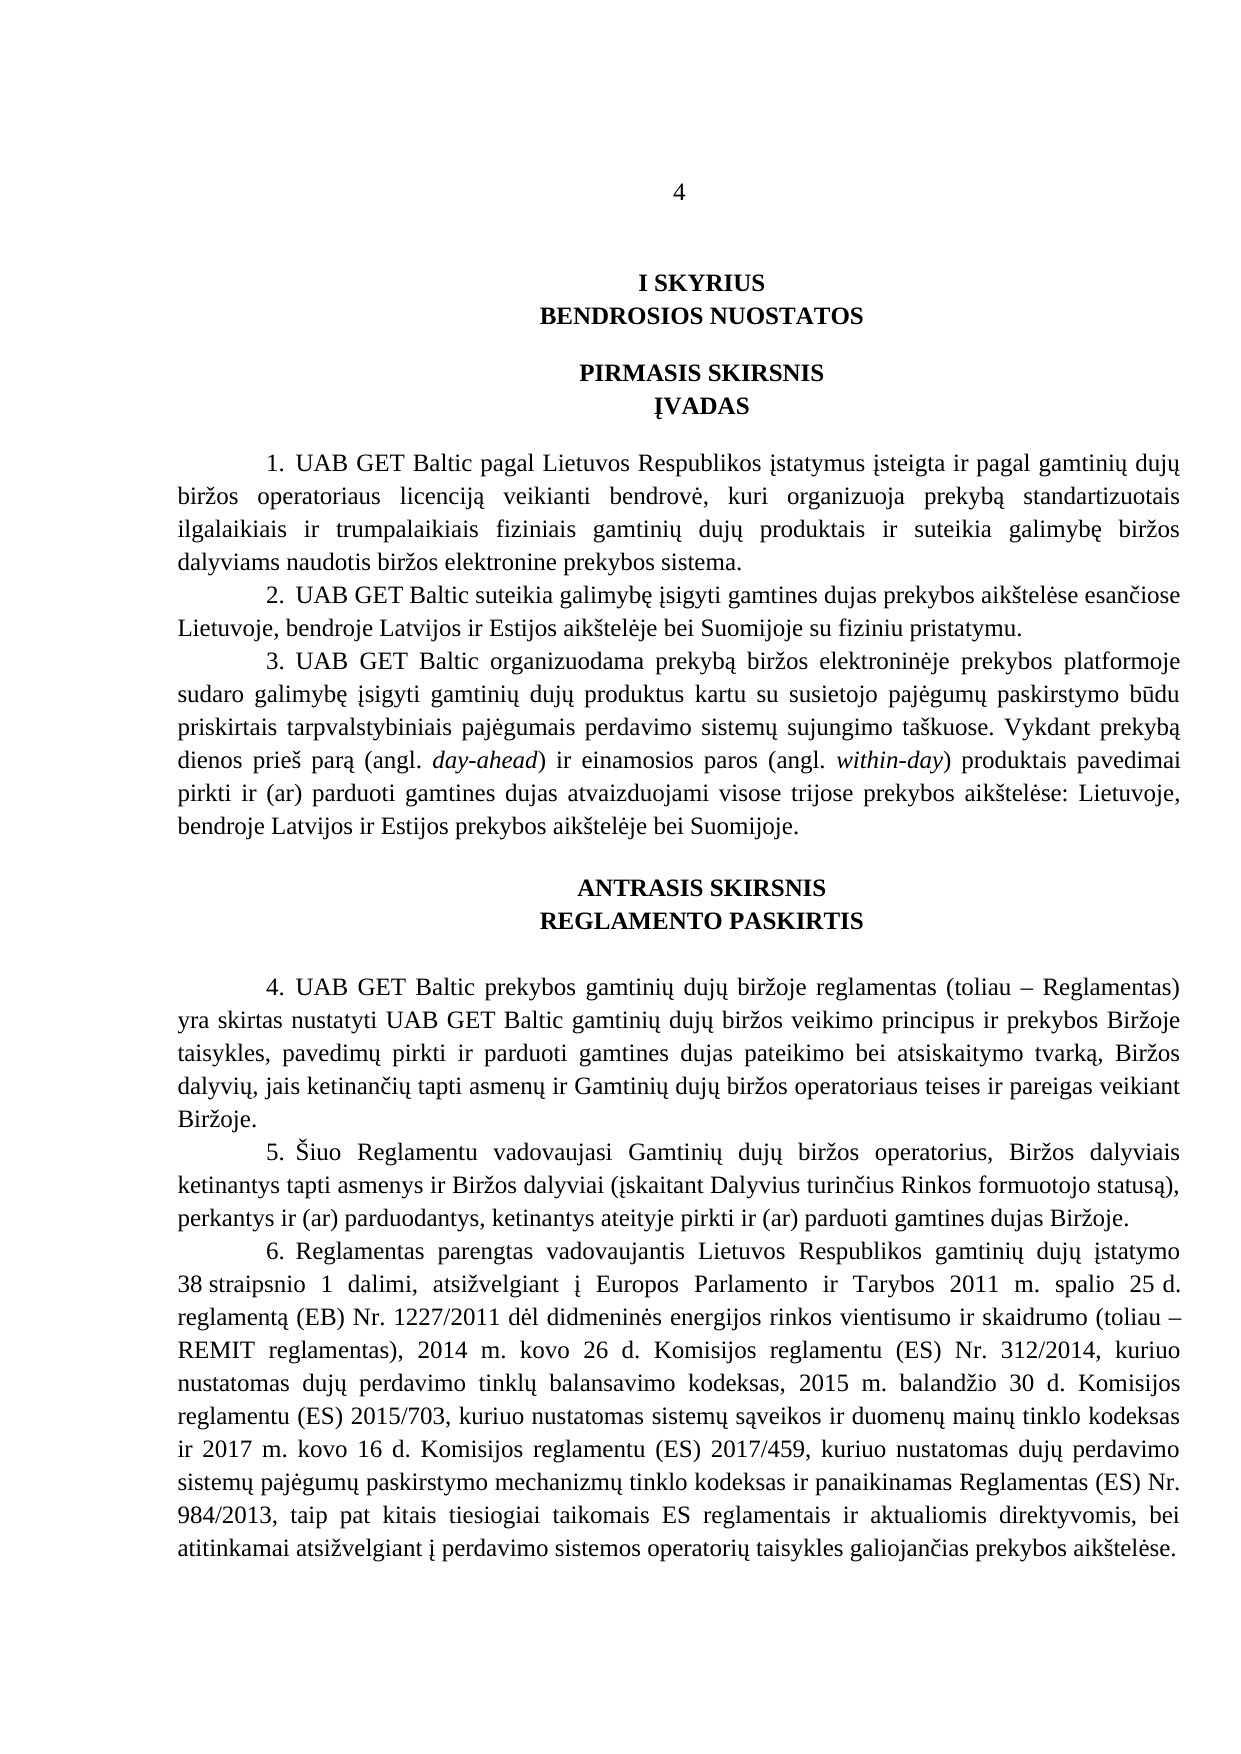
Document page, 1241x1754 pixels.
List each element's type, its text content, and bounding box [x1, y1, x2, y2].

text 1. UAB GET Baltic pagal Lietuvos Respublikos įstatymus įsteigta ir pagal gamtinių dujų biržos operatoriaus licenciją veikianti bendrovė, kuri organizuoja prekybą standartizuotais ilgalaikiais ir trumpalaikiais fiziniais gamtinių dujų produktais ir suteikia galimybę biržos dalyviams naudotis biržos elektronine prekybos sistema. [177, 448, 1181, 576]
text I SKYRIUS BENDROSIOS NUOSTATOS [222, 268, 1181, 329]
text PIRMASIS SKIRSNIS ĮVADAS [222, 358, 1181, 419]
text 2. UAB GET Baltic suteikia galimybę įsigyti gamtines dujas prekybos aikštelėse esančiose Lietuvoje, bendroje Latvijos ir Estijos aikštelėje bei Suomijoje su fiziniu pristatymu. [177, 580, 1181, 642]
text 5. Šiuo Reglamentu vadovaujasi Gamtinių dujų biržos operatorius, Biržos dalyviais ketinantys tapti asmenys ir Biržos dalyviai (įskaitant Dalyvius turinčius Rinkos formuotojo statusą), perkantys ir (ar) parduodantys, ketinantys ateityje pirkti ir (ar) parduoti gamtines dujas Biržoje. [177, 1137, 1181, 1232]
text 6. Reglamentas parengtas vadovaujantis Lietuvos Respublikos gamtinių dujų įstatymo 38 straipsnio 1 dalimi, atsižvelgiant į Europos Parlamento ir Tarybos 2011 m. spalio 25 d. reglamentą (EB) Nr. 1227/2011 dėl didmeninės energijos rinkos vientisumo ir skaidrumo (toliau – REMIT reglamentas), 2014 m. kovo 26 d. Komisijos reglamentu (ES) Nr. 312/2014, kuriuo nustatomas dujų perdavimo tinklų balansavimo kodeksas, 2015 m. balandžio 30 d. Komisijos reglamentu (ES) 2015/703, kuriuo nustatomas sistemų sąveikos ir duomenų mainų tinklo kodeksas ir 2017 m. kovo 16 d. Komisijos reglamentu (ES) 2017/459, kuriuo nustatomas dujų perdavimo sistemų pajėgumų paskirstymo mechanizmų tinklo kodeksas ir panaikinamas Reglamentas (ES) Nr. 984/2013, taip pat kitais tiesiogiai taikomais ES reglamentais ir aktualiomis direktyvomis, bei atitinkamai atsižvelgiant į perdavimo sistemos operatorių taisykles galiojančias prekybos aikštelėse. [177, 1236, 1181, 1562]
text 3. UAB GET Baltic organizuodama prekybą biržos elektroninėje prekybos platformoje sudaro galimybę įsigyti gamtinių dujų produktus kartu su susietojo pajėgumų paskirstymo būdu priskirtais tarpvalstybiniais pajėgumais perdavimo sistemų sujungimo taškuose. Vykdant prekybą dienos prieš parą (angl. day-ahead) ir einamosios paros (angl. within-day) produktais pavedimai pirkti ir (ar) parduoti gamtines dujas atvaizduojami visose trijose prekybos aikštelėse: Lietuvoje, bendroje Latvijos ir Estijos prekybos aikštelėje bei Suomijoje. [177, 646, 1181, 840]
text 4. UAB GET Baltic prekybos gamtinių dujų biržoje reglamentas (toliau – Reglamentas) yra skirtas nustatyti UAB GET Baltic gamtinių dujų biržos veikimo principus ir prekybos Biržoje taisykles, pavedimų pirkti ir parduoti gamtines dujas pateikimo bei atsiskaitymo tvarką, Biržos dalyvių, jais ketinančių tapti asmenų ir Gamtinių dujų biržos operatoriaus teises ir pareigas veikiant Biržoje. [177, 972, 1181, 1133]
text ANTRASIS SKIRSNIS REGLAMENTO PASKIRTIS [222, 873, 1181, 935]
